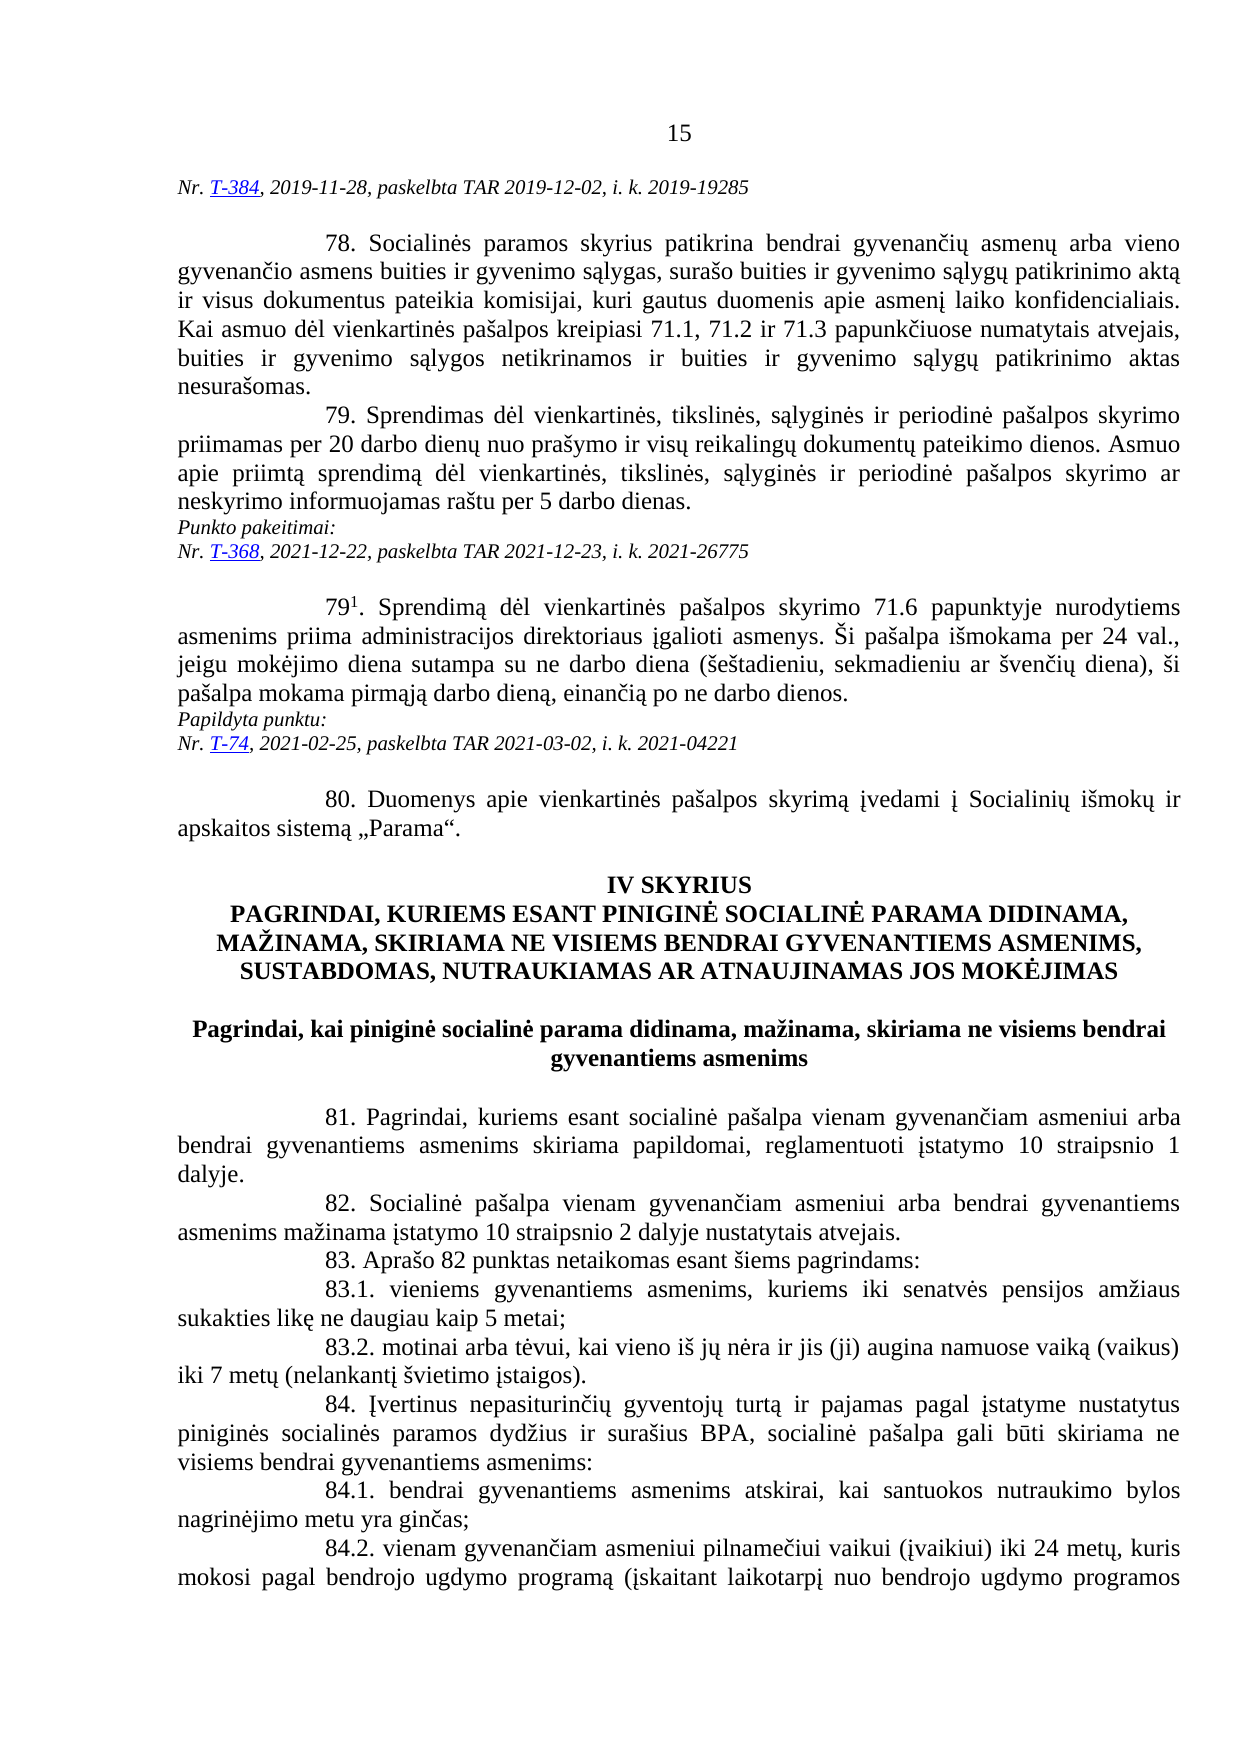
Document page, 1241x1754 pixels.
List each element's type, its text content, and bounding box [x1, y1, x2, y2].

text Punkto pakeitimai: [177, 515, 1181, 539]
text 84.2. vienam gyvenančiam asmeniui pilnamečiui vaikui (įvaikiui) iki 24 metų, kuris mokosi pagal bendrojo ugdymo programą (įskaitant laikotarpį nuo bendrojo ugdymo programos [177, 1533, 1181, 1590]
text 80. Duomenys apie vienkartinės pašalpos skyrimą įvedami į Socialinių išmokų ir apskaitos sistemą „Parama“. [177, 784, 1181, 841]
text 81. Pagrindai, kuriems esant socialinė pašalpa vienam gyvenančiam asmeniui arba bendrai gyvenantiems asmenims skiriama papildomai, reglamentuoti įstatymo 10 straipsnio 1 dalyje. [177, 1102, 1181, 1188]
text 82. Socialinė pašalpa vienam gyvenančiam asmeniui arba bendrai gyvenantiems asmenims mažinama įstatymo 10 straipsnio 2 dalyje nustatytais atvejais. [177, 1188, 1181, 1245]
text 78. Socialinės paramos skyrius patikrina bendrai gyvenančių asmenų arba vieno gyvenančio asmens buities ir gyvenimo sąlygas, surašo buities ir gyvenimo sąlygų patikrinimo aktą ir visus dokumentus pateikia komisijai, kuri gautus duomenis apie asmenį laiko konfidencialiais. Kai asmuo dėl vienkartinės pašalpos kreipiasi 71.1, 71.2 ir 71.3 papunkčiuose numatytais atvejais, buities ir gyvenimo sąlygos netikrinamos ir buities ir gyvenimo sąlygų patikrinimo aktas nesurašomas. [177, 228, 1181, 400]
text IV SKYRIUS [177, 870, 1181, 899]
text 791. Sprendimą dėl vienkartinės pašalpos skyrimo 71.6 papunktyje nurodytiems asmenims priima administracijos direktoriaus įgalioti asmenys. Ši pašalpa išmokama per 24 val., jeigu mokėjimo diena sutampa su ne darbo diena (šeštadieniu, sekmadieniu ar švenčių diena), ši pašalpa mokama pirmąją darbo dieną, einančią po ne darbo dienos. [177, 592, 1181, 707]
text 79. Sprendimas dėl vienkartinės, tikslinės, sąlyginės ir periodinė pašalpos skyrimo priimamas per 20 darbo dienų nuo prašymo ir visų reikalingų dokumentų pateikimo dienos. Asmuo apie priimtą sprendimą dėl vienkartinės, tikslinės, sąlyginės ir periodinė pašalpos skyrimo ar neskyrimo informuojamas raštu per 5 darbo dienas. [177, 400, 1181, 515]
text Nr. T-384, 2019-11-28, paskelbta TAR 2019-12-02, i. k. 2019-19285 [177, 175, 1181, 199]
text Nr. T-368, 2021-12-22, paskelbta TAR 2021-12-23, i. k. 2021-26775 [177, 539, 1181, 563]
text Pagrindai, kai piniginė socialinė parama didinama, mažinama, skiriama ne visiems bendrai gyvenantiems asmenims [177, 1014, 1181, 1071]
text 84. Įvertinus nepasiturinčių gyventojų turtą ir pajamas pagal įstatyme nustatytus piniginės socialinės paramos dydžius ir surašius BPA, socialinė pašalpa gali būti skiriama ne visiems bendrai gyvenantiems asmenims: [177, 1389, 1181, 1475]
text 83.2. motinai arba tėvui, kai vieno iš jų nėra ir jis (ji) augina namuose vaiką (vaikus) iki 7 metų (nelankantį švietimo įstaigos). [177, 1332, 1181, 1389]
text Papildyta punktu: [177, 707, 1181, 731]
text 84.1. bendrai gyvenantiems asmenims atskirai, kai santuokos nutraukimo bylos nagrinėjimo metu yra ginčas; [177, 1475, 1181, 1533]
text PAGRINDAI, kuriems esant PINIGINĖ SOCIALINĖ parama didinama, mažinama, skiriama ne visiems bendrai gyvenantiems asmenims, sustabdomas, nutraukiamas ar atnaujinamas jos mokėjimas [177, 899, 1181, 985]
text 83. Aprašo 82 punktas netaikomas esant šiems pagrindams: [177, 1245, 1181, 1274]
text 83.1. vieniems gyvenantiems asmenims, kuriems iki senatvės pensijos amžiaus sukakties likę ne daugiau kaip 5 metai; [177, 1274, 1181, 1332]
text Nr. T-74, 2021-02-25, paskelbta TAR 2021-03-02, i. k. 2021-04221 [177, 731, 1181, 755]
